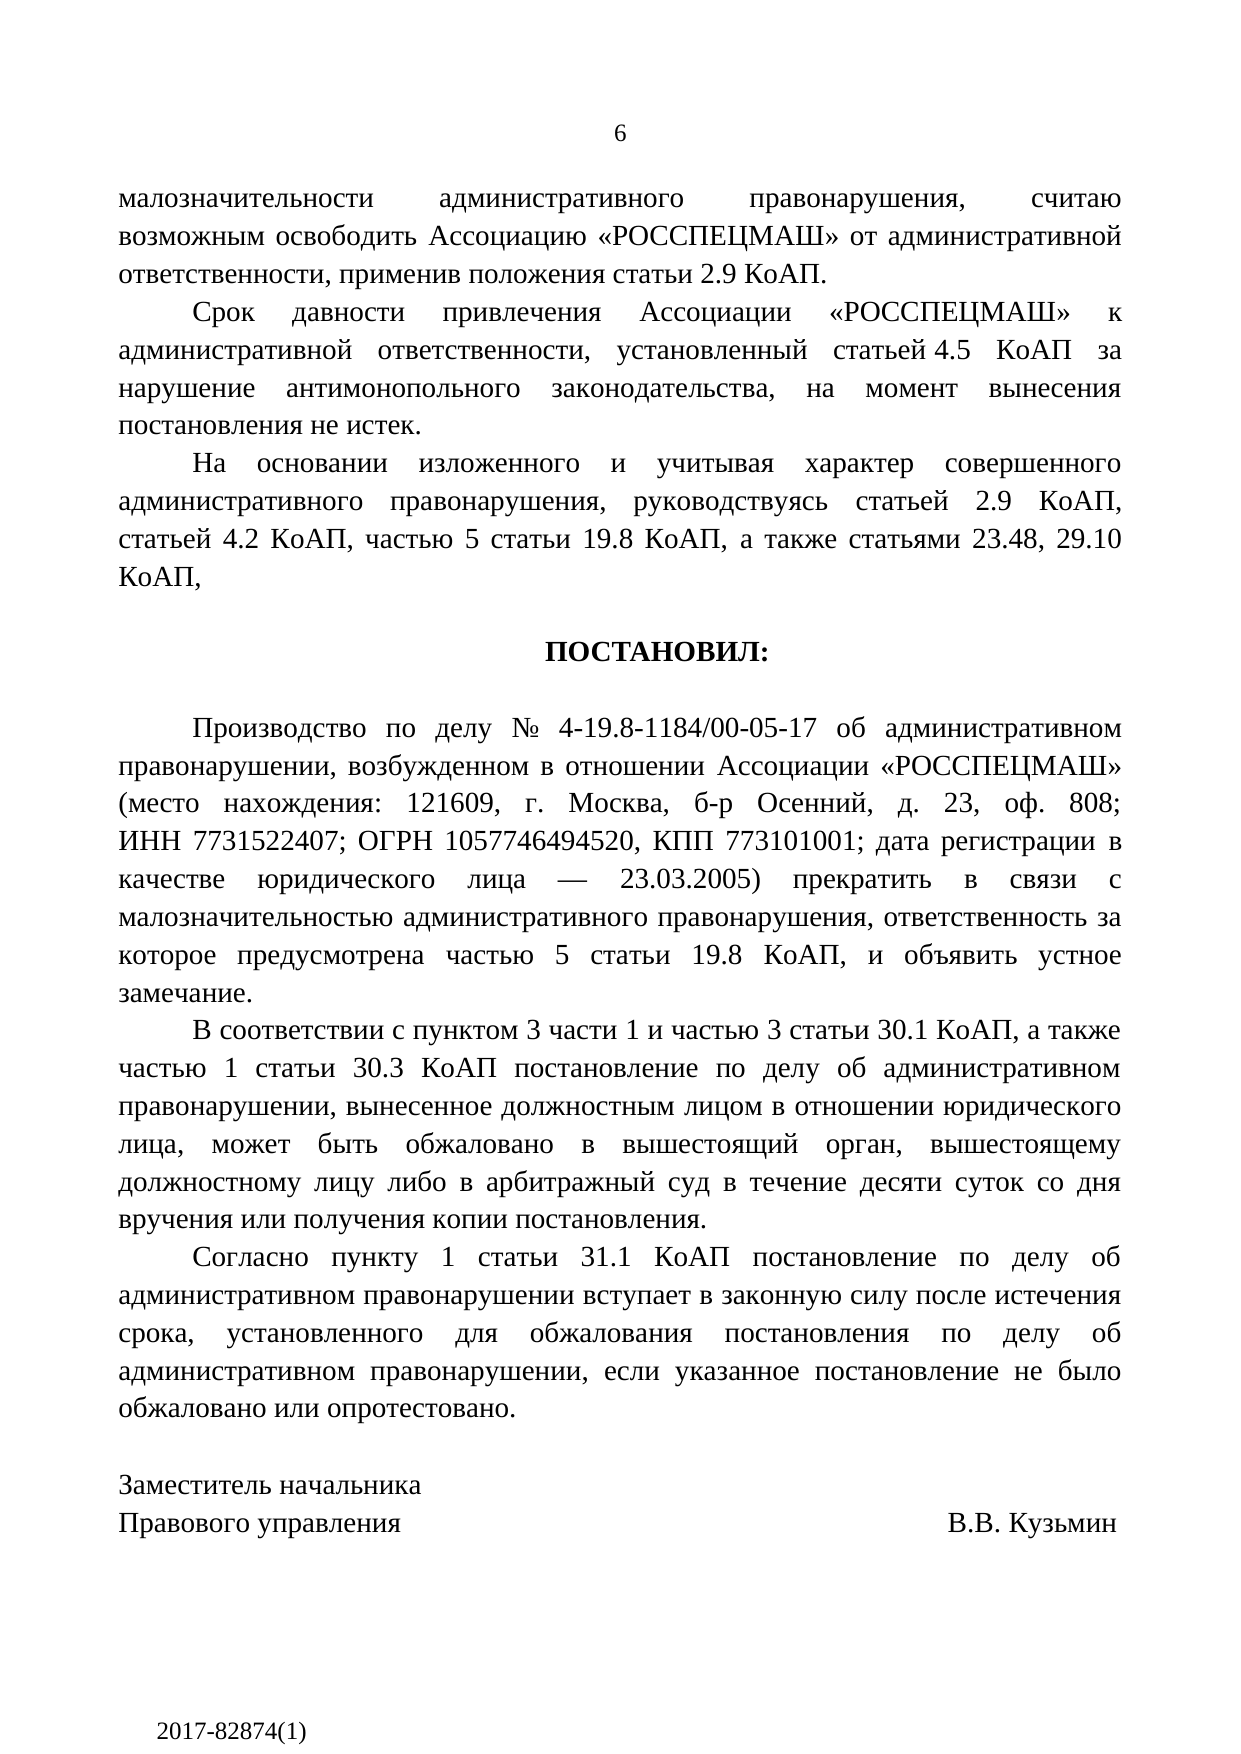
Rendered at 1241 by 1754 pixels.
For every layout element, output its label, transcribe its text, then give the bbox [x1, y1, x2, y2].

text Производство по делу № 4-19.8-1184/00-05-17 об административном правонарушении, возбужденном в отношении Ассоциации «РОССПЕЦМАШ» (место нахождения: 121609, г. Москва, б-р Осенний, д. 23, оф. 808; ИНН 7731522407; ОГРН 1057746494520, КПП 773101001; дата регистрации в качестве юридического лица — 23.03.2005) прекратить в связи с малозначительностью административного правонарушения, ответственность за которое предусмотрена частью 5 статьи 19.8 КоАП, и объявить устное замечание. [118, 706, 1122, 1008]
text малозначительности административного правонарушения, считаю возможным освободить Ассоциацию «РОССПЕЦМАШ» от административной ответственности, применив положения статьи 2.9 КоАП. [118, 176, 1122, 290]
text В соответствии с пунктом 3 части 1 и частью 3 статьи 30.1 КоАП, а также частью 1 статьи 30.3 КоАП постановление по делу об административном правонарушении, вынесенное должностным лицом в отношении юридического лица, может быть обжаловано в вышестоящий орган, вышестоящему должностному лицу либо в арбитражный суд в течение десяти суток со дня вручения или получения копии постановления. [118, 1008, 1122, 1235]
text ПОСТАНОВИЛ: [118, 630, 1122, 668]
text Заместитель начальника [118, 1467, 1122, 1501]
text Правового управления В.В. Кузьмин [118, 1501, 1122, 1539]
text Согласно пункту 1 статьи 31.1 КоАП постановление по делу об административном правонарушении вступает в законную силу после истечения срока, установленного для обжалования постановления по делу об административном правонарушении, если указанное постановление не было обжаловано или опротестовано. [118, 1235, 1122, 1424]
text Срок давности привлечения Ассоциации «РОССПЕЦМАШ» к административной ответственности, установленный статьей 4.5 КоАП за нарушение антимонопольного законодательства, на момент вынесения постановления не истек. [118, 290, 1122, 441]
text На основании изложенного и учитывая характер совершенного административного правонарушения, руководствуясь статьей 2.9 КоАП, статьей 4.2 КоАП, частью 5 статьи 19.8 КоАП, а также статьями 23.48, 29.10 КоАП, [118, 441, 1122, 592]
